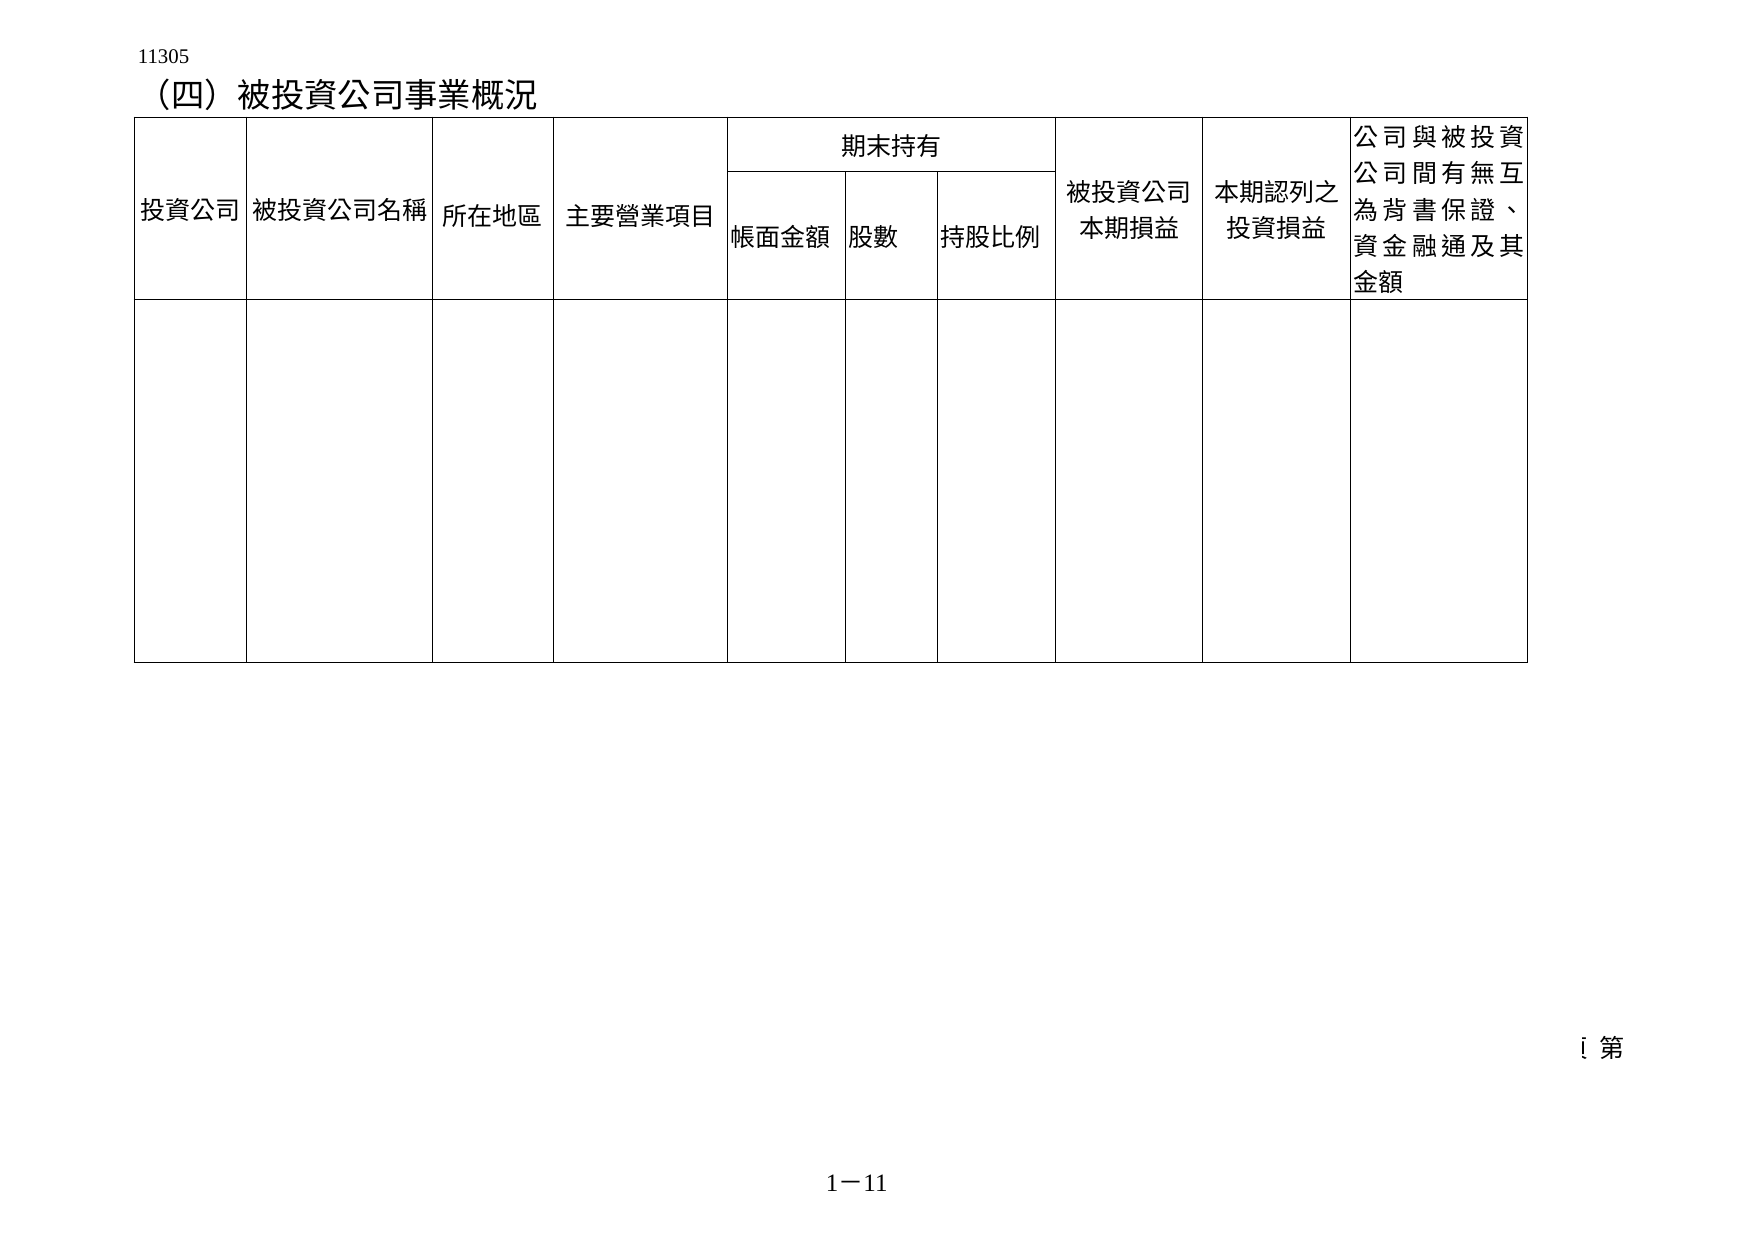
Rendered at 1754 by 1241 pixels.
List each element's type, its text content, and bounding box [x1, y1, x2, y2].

table_header 被投資公司名稱 [247, 118, 432, 299]
text 第 頁 [1583, 1036, 1630, 1099]
table_cell 持股比例 [938, 172, 1055, 299]
table_header 被投資公司本期損益 [1056, 118, 1202, 299]
table_cell [247, 300, 432, 662]
table_header 本期認列之投資損益 [1203, 118, 1350, 299]
table_cell 股數 [846, 172, 937, 299]
table_cell [554, 300, 727, 662]
table_cell [1203, 300, 1350, 662]
table_cell [135, 300, 246, 662]
text （四）被投資公司事業概況 [138, 68, 1587, 117]
table_header 公司與被投資公司間有無互為背書保證、資金融通及其金額 [1351, 118, 1527, 299]
table_cell [1056, 300, 1202, 662]
table_header 期末持有 [728, 118, 1055, 171]
table_cell [433, 300, 553, 662]
table_header 投資公司 [135, 118, 246, 299]
table_cell [938, 300, 1055, 662]
table_header 主要營業項目 [554, 118, 727, 299]
table_cell [846, 300, 937, 662]
table_cell [1351, 300, 1527, 662]
table_cell [728, 300, 845, 662]
table_header 所在地區 [433, 118, 553, 299]
table_cell 帳面金額 [728, 172, 845, 299]
